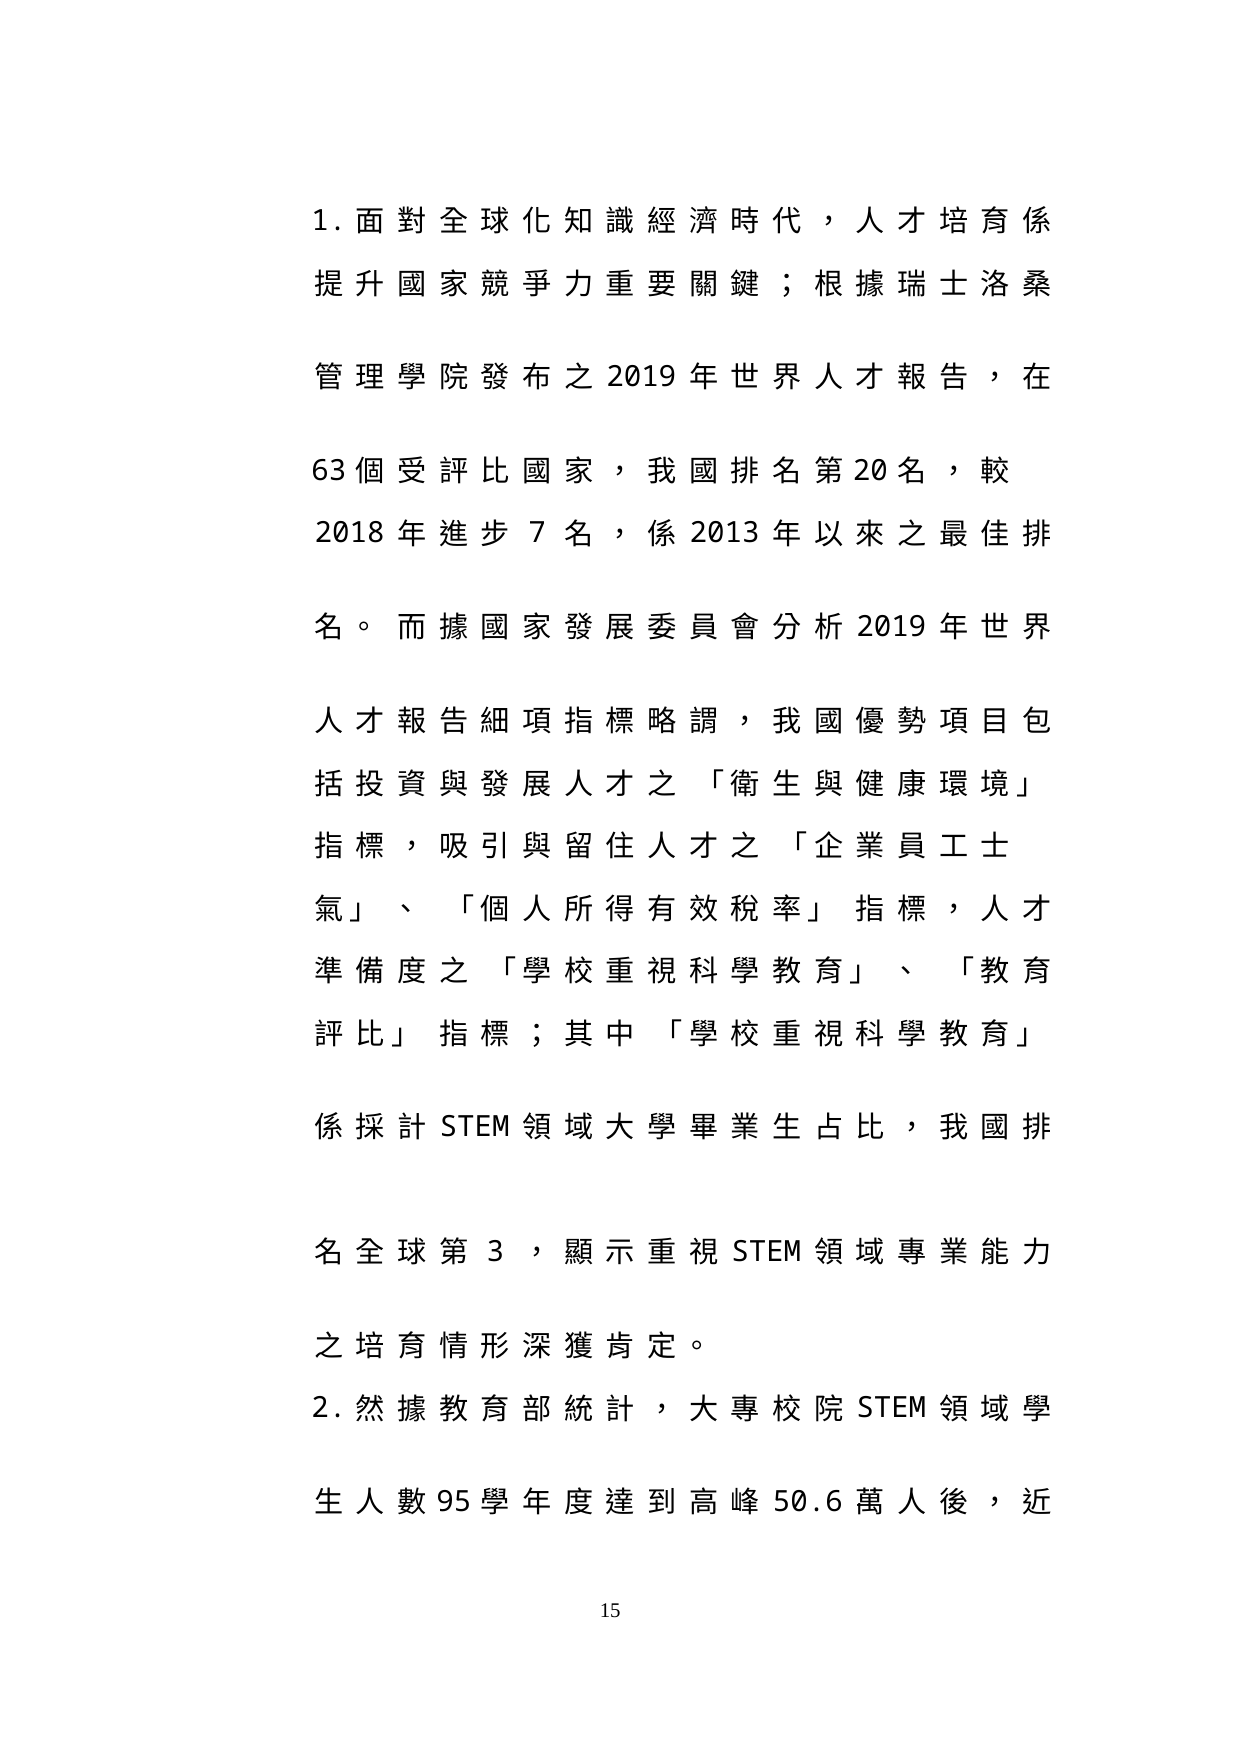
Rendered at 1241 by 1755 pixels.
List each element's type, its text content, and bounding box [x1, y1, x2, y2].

text 2.然據教育部統計，大專校院STEM領域學生人數95學年度達到高峰50.6萬人後，近10年由99學年度之48.6萬人降至108學年度之38.3萬人，減少逾10萬人，而其占大專校院全體學生人數比率亦由99學年度之36.17%降至108學年度之31.58%，減少4.59個百分點；再以各學制占比觀察，碩士班下降幅度最少，僅減少1.59個百分點，學士班及專科部則與總體下降幅度相仿，減少4.87個百分點，至博士班下降幅度最多，減少11.31個百分點(詳表1)。 [271, 1365, 1058, 1552]
text 1.面對全球化知識經濟時代，人才培育係提升國家競爭力重要關鍵；根據瑞士洛桑管理學院發布之2019年世界人才報告，在63個受評比國家，我國排名第20名，較2018年進步7名，係2013年以來之最佳排名。而據國家發展委員會分析2019年世界人才報告細項指標略謂，我國優勢項目包括投資與發展人才之「衛生與健康環境」指標，吸引與留住人才之「企業員工士氣」、「個人所得有效稅率」指標，人才準備度之「學校重視科學教育」、「教育評比」指標；其中「學校重視科學教育」係採計STEM領域大學畢業生占比，我國排名全球第3，顯示重視STEM領域專業能力之培育情形深獲肯定。 [271, 177, 1058, 1365]
